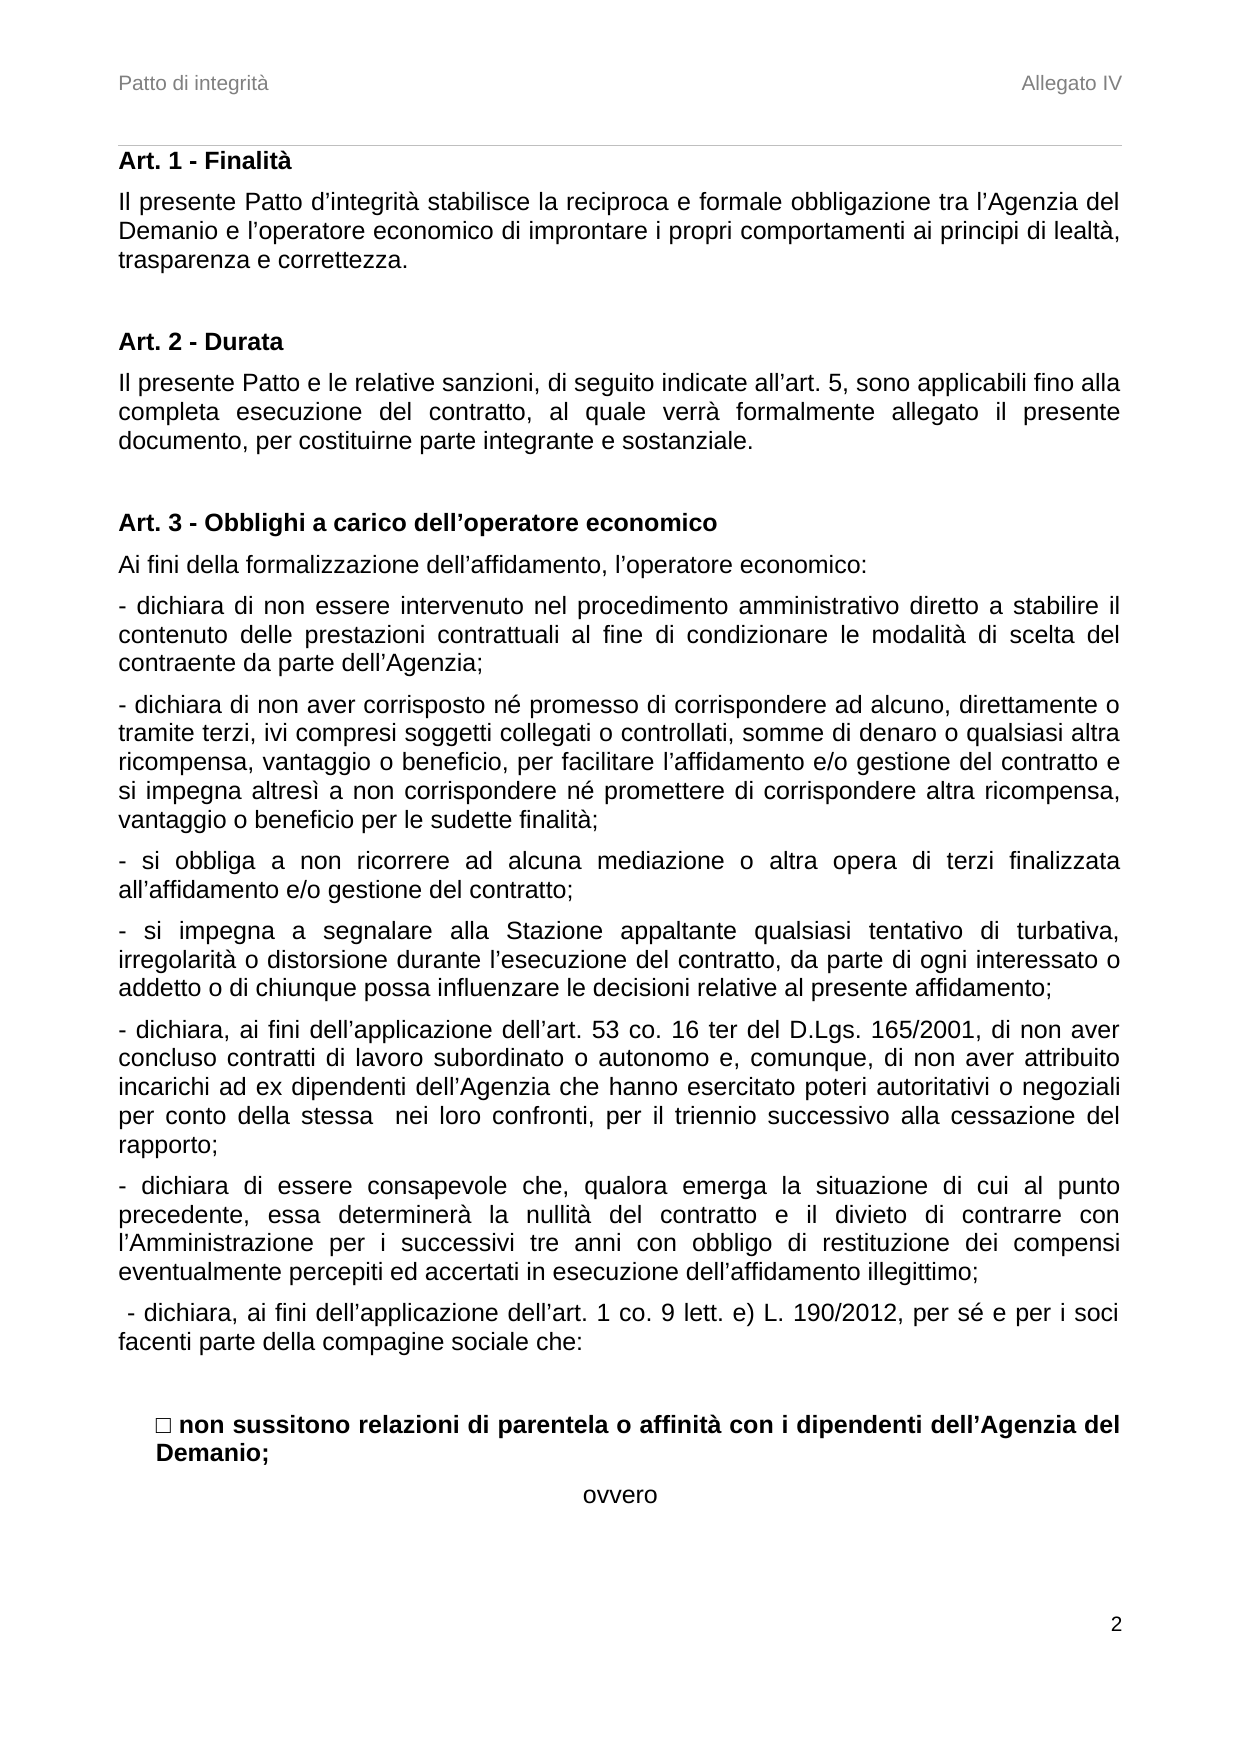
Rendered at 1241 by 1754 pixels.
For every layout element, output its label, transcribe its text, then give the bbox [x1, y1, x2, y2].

text - dichiara, ai fini dell’applicazione dell’art. 1 co. 9 lett. e) L. 190/2012, per sé e per i soci facenti parte della compagine sociale che: [118, 1298, 1122, 1356]
text - dichiara di essere consapevole che, qualora emerga la situazione di cui al punto precedente, essa determinerà la nullità del contratto e il divieto di contrarre con l’Amministrazione per i successivi tre anni con obbligo di restituzione dei compensi eventualmente percepiti ed accertati in esecuzione dell’affidamento illegittimo; [118, 1171, 1122, 1286]
text Art. 1 - Finalità [118, 146, 1122, 174]
text Il presente Patto d’integrità stabilisce la reciproca e formale obbligazione tra l’Agenzia del Demanio e l’operatore economico di improntare i propri comportamenti ai principi di lealtà, trasparenza e correttezza. [118, 187, 1122, 273]
text - dichiara di non essere intervenuto nel procedimento amministrativo diretto a stabilire il contenuto delle prestazioni contrattuali al fine di condizionare le modalità di scelta del contraente da parte dell’Agenzia; [118, 591, 1122, 677]
text - si obbliga a non ricorrere ad alcuna mediazione o altra opera di terzi finalizzata all’affidamento e/o gestione del contratto; [118, 846, 1122, 903]
text Il presente Patto e le relative sanzioni, di seguito indicate all’art. 5, sono applicabili fino alla completa esecuzione del contratto, al quale verrà formalmente allegato il presente documento, per costituirne parte integrante e sostanziale. [118, 368, 1122, 454]
text Ai fini della formalizzazione dell’affidamento, l’operatore economico: [118, 549, 1122, 578]
text - dichiara di non aver corrisposto né promesso di corrispondere ad alcuno, direttamente o tramite terzi, ivi compresi soggetti collegati o controllati, somme di denaro o qualsiasi altra ricompensa, vantaggio o beneficio, per facilitare l’affidamento e/o gestione del contratto e si impegna altresì a non corrispondere né promettere di corrispondere altra ricompensa, vantaggio o beneficio per le sudette finalità; [118, 689, 1122, 833]
text ovvero [118, 1479, 1122, 1508]
text Art. 2 - Durata [118, 327, 1122, 356]
text □ non sussitono relazioni di parentela o affinità con i dipendenti dell’Agenzia del Demanio; [156, 1409, 1122, 1467]
text Art. 3 - Obblighi a carico dell’operatore economico [118, 508, 1122, 537]
text - si impegna a segnalare alla Stazione appaltante qualsiasi tentativo di turbativa, irregolarità o distorsione durante l’esecuzione del contratto, da parte di ogni interessato o addetto o di chiunque possa influenzare le decisioni relative al presente affidamento; [118, 916, 1122, 1002]
text - dichiara, ai fini dell’applicazione dell’art. 53 co. 16 ter del D.Lgs. 165/2001, di non aver concluso contratti di lavoro subordinato o autonomo e, comunque, di non aver attribuito incarichi ad ex dipendenti dell’Agenzia che hanno esercitato poteri autoritativi o negoziali per conto della stessa nei loro confronti, per il triennio successivo alla cessazione del rapporto; [118, 1014, 1122, 1158]
